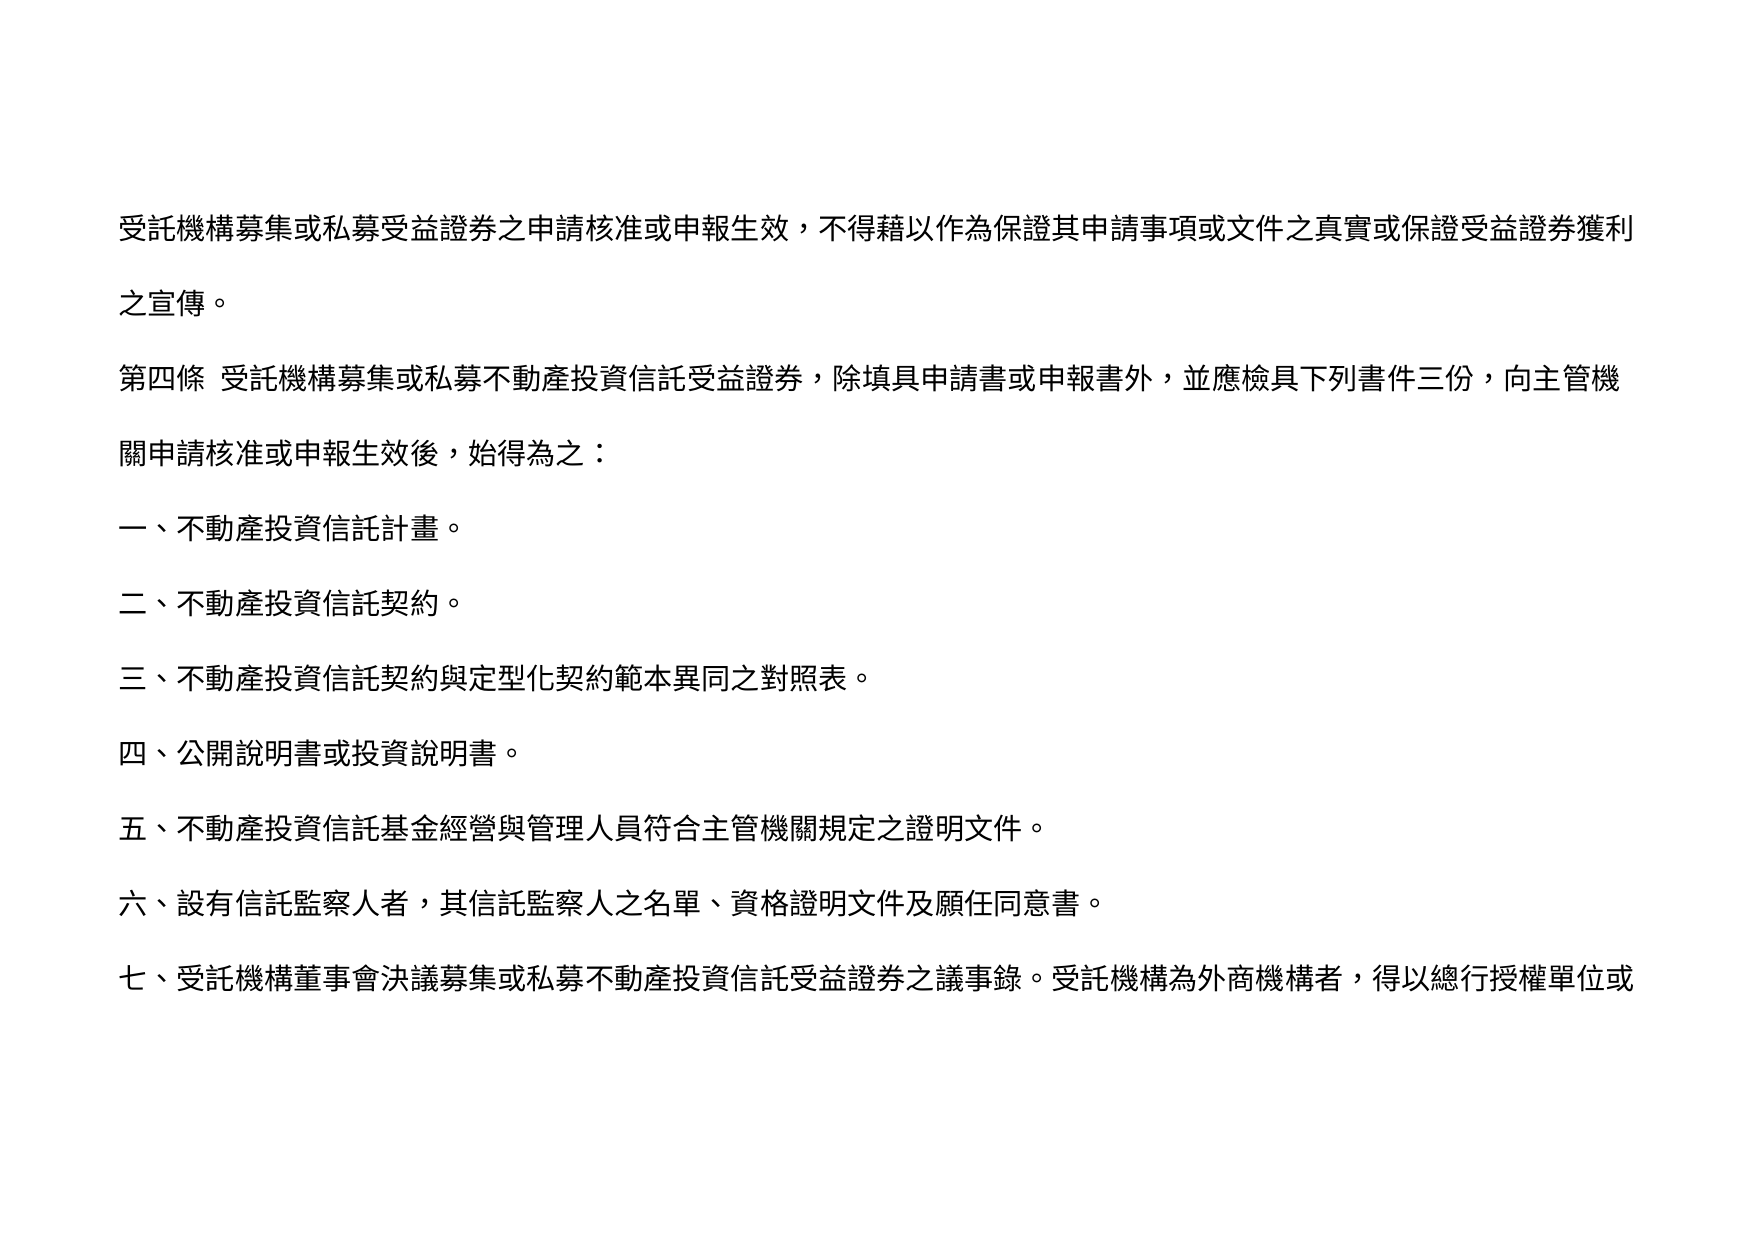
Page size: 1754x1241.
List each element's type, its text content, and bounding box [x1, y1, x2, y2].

text 五、不動產投資信託基金經營與管理人員符合主管機關規定之證明文件。 [118, 789, 1636, 864]
text 一、不動產投資信託計畫。 [118, 489, 1636, 564]
text 三、不動產投資信託契約與定型化契約範本異同之對照表。 [118, 639, 1636, 714]
text 七、受託機構董事會決議募集或私募不動產投資信託受益證券之議事錄。受託機構為外商機構者，得以總行授權單位或 [118, 939, 1636, 1014]
text 受託機構募集或私募受益證券之申請核准或申報生效，不得藉以作為保證其申請事項或文件之真實或保證受益證券獲利之宣傳。 [118, 189, 1636, 339]
text 二、不動產投資信託契約。 [118, 564, 1636, 639]
text 第四條 受託機構募集或私募不動產投資信託受益證券，除填具申請書或申報書外，並應檢具下列書件三份，向主管機關申請核准或申報生效後，始得為之： [118, 339, 1636, 489]
text 四、公開說明書或投資說明書。 [118, 714, 1636, 789]
text 六、設有信託監察人者，其信託監察人之名單、資格證明文件及願任同意書。 [118, 864, 1636, 939]
